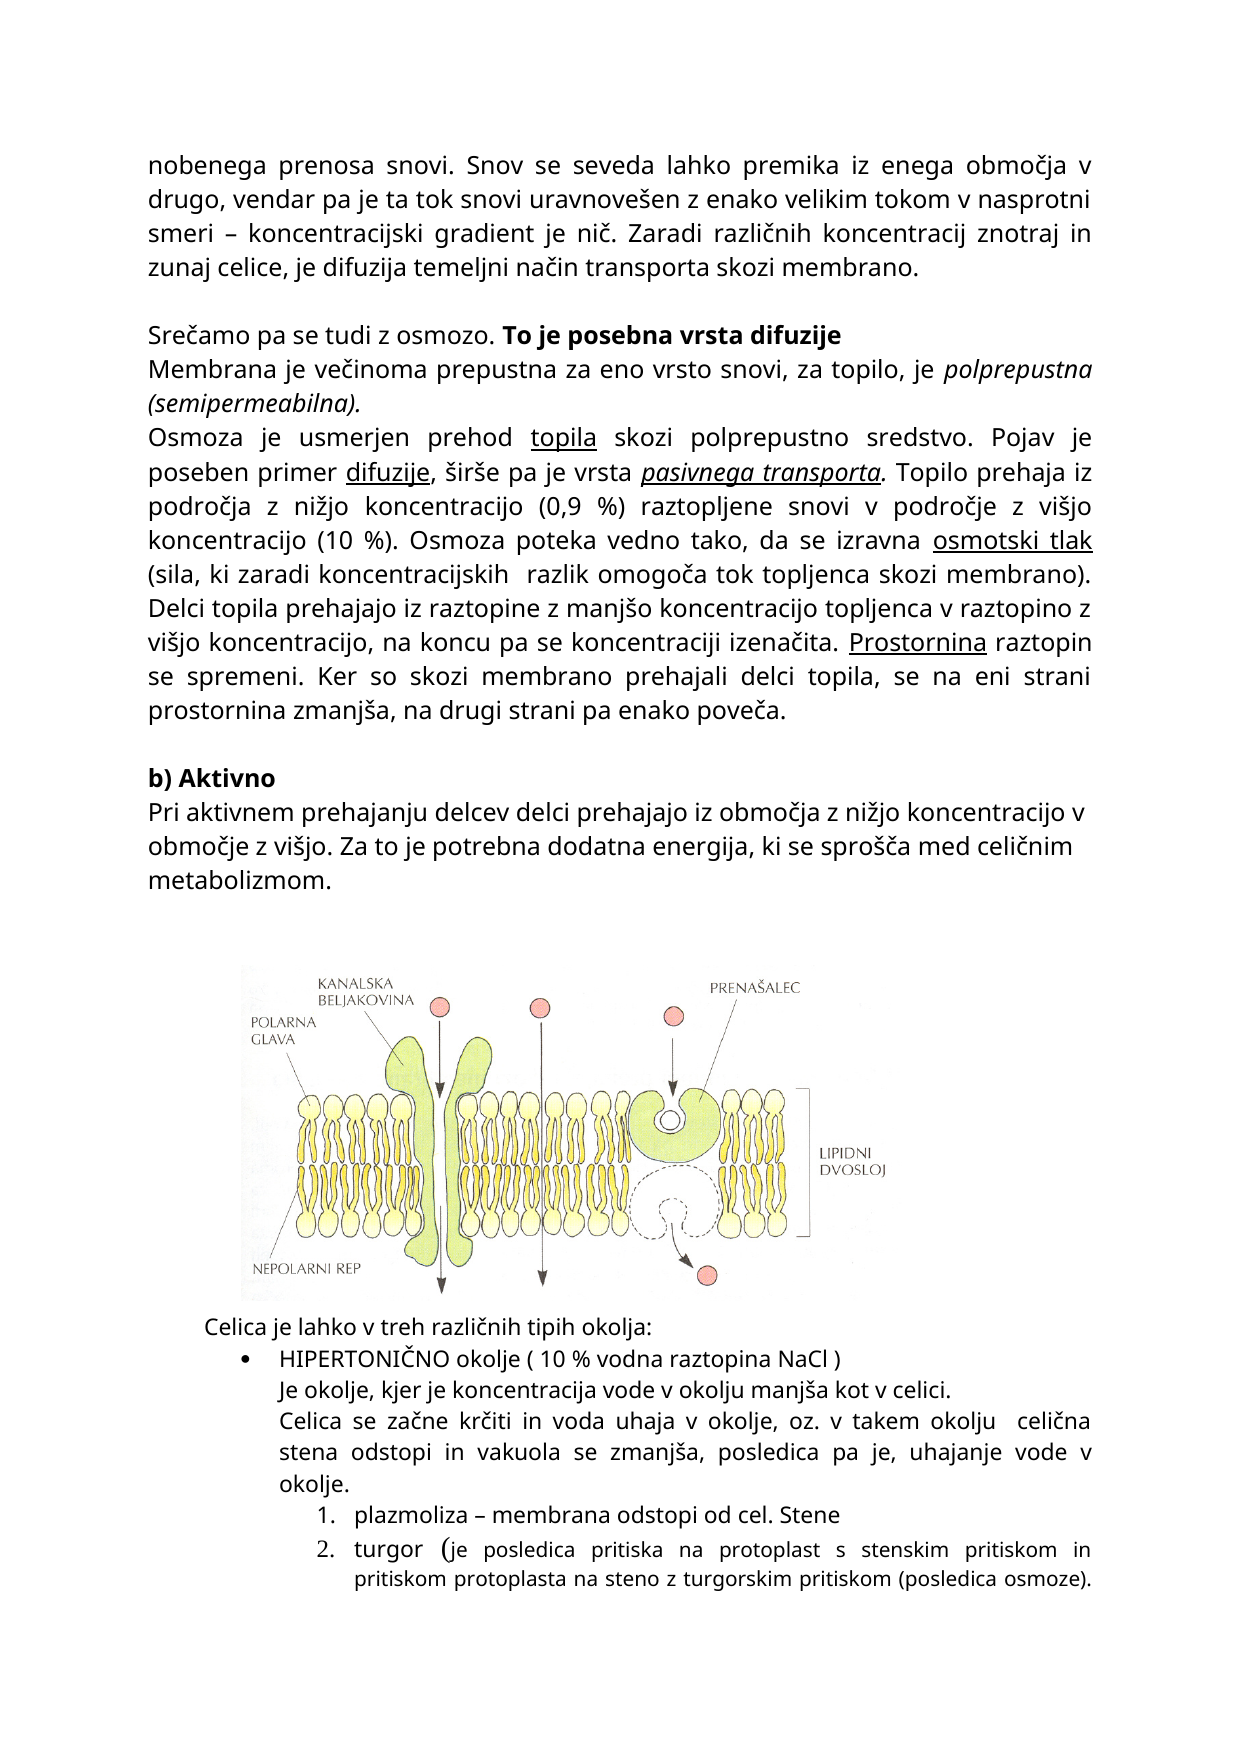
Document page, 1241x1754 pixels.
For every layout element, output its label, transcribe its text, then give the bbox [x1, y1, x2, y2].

picture [241, 965, 902, 1301]
text Celica se začne krčiti in voda uhaja v okolje, oz. v takem okolju celična stena odstopi in vakuola se zmanjša, posledica pa je, uhajanje vode v okolje. [279, 1405, 1093, 1499]
list HIPERTONIČNO okolje ( 10 % vodna raztopina NaCl ) [241, 1343, 1093, 1374]
text Celica je lahko v treh različnih tipih okolja: [148, 1311, 1093, 1343]
list turgor (je posledica pritiska na protoplast s stenskim pritiskom in pritiskom protoplasta na steno z turgorskim pritiskom (posledica osmoze). [316, 1530, 1093, 1593]
text Osmoza je usmerjen prehod topila skozi polprepustno sredstvo. Pojav je poseben primer difuzije, širše pa je vrsta pasivnega transporta. Topilo prehaja iz področja z nižjo koncentracijo (0,9 %) raztopljene snovi v področje z višjo koncentracijo (10 %). Osmoza poteka vedno tako, da se izravna osmotski tlak (sila, ki zaradi koncentracijskih razlik omogoča tok topljenca skozi membrano). Delci topila prehajajo iz raztopine z manjšo koncentracijo topljenca v raztopino z višjo koncentracijo, na koncu pa se koncentraciji izenačita. Prostornina raztopin se spremeni. Ker so skozi membrano prehajali delci topila, se na eni strani prostornina zmanjša, na drugi strani pa enako poveča. [148, 420, 1093, 727]
list plazmoliza – membrana odstopi od cel. Stene [316, 1499, 1093, 1530]
text Srečamo pa se tudi z osmozo. To je posebna vrsta difuzije [148, 318, 1093, 352]
text Je okolje, kjer je koncentracija vode v okolju manjša kot v celici. [204, 1374, 1093, 1405]
text nobenega prenosa snovi. Snov se seveda lahko premika iz enega območja v drugo, vendar pa je ta tok snovi uravnovešen z enako velikim tokom v nasprotni smeri – koncentracijski gradient je nič. Zaradi različnih koncentracij znotraj in zunaj celice, je difuzija temeljni način transporta skozi membrano. [148, 148, 1093, 284]
text Pri aktivnem prehajanju delcev delci prehajajo iz območja z nižjo koncentracijo v območje z višjo. Za to je potrebna dodatna energija, ki se sprošča med celičnim metabolizmom. [148, 795, 1093, 897]
text b) Aktivno [148, 761, 1093, 795]
text Membrana je večinoma prepustna za eno vrsto snovi, za topilo, je polprepustna (semipermeabilna). [148, 352, 1093, 420]
